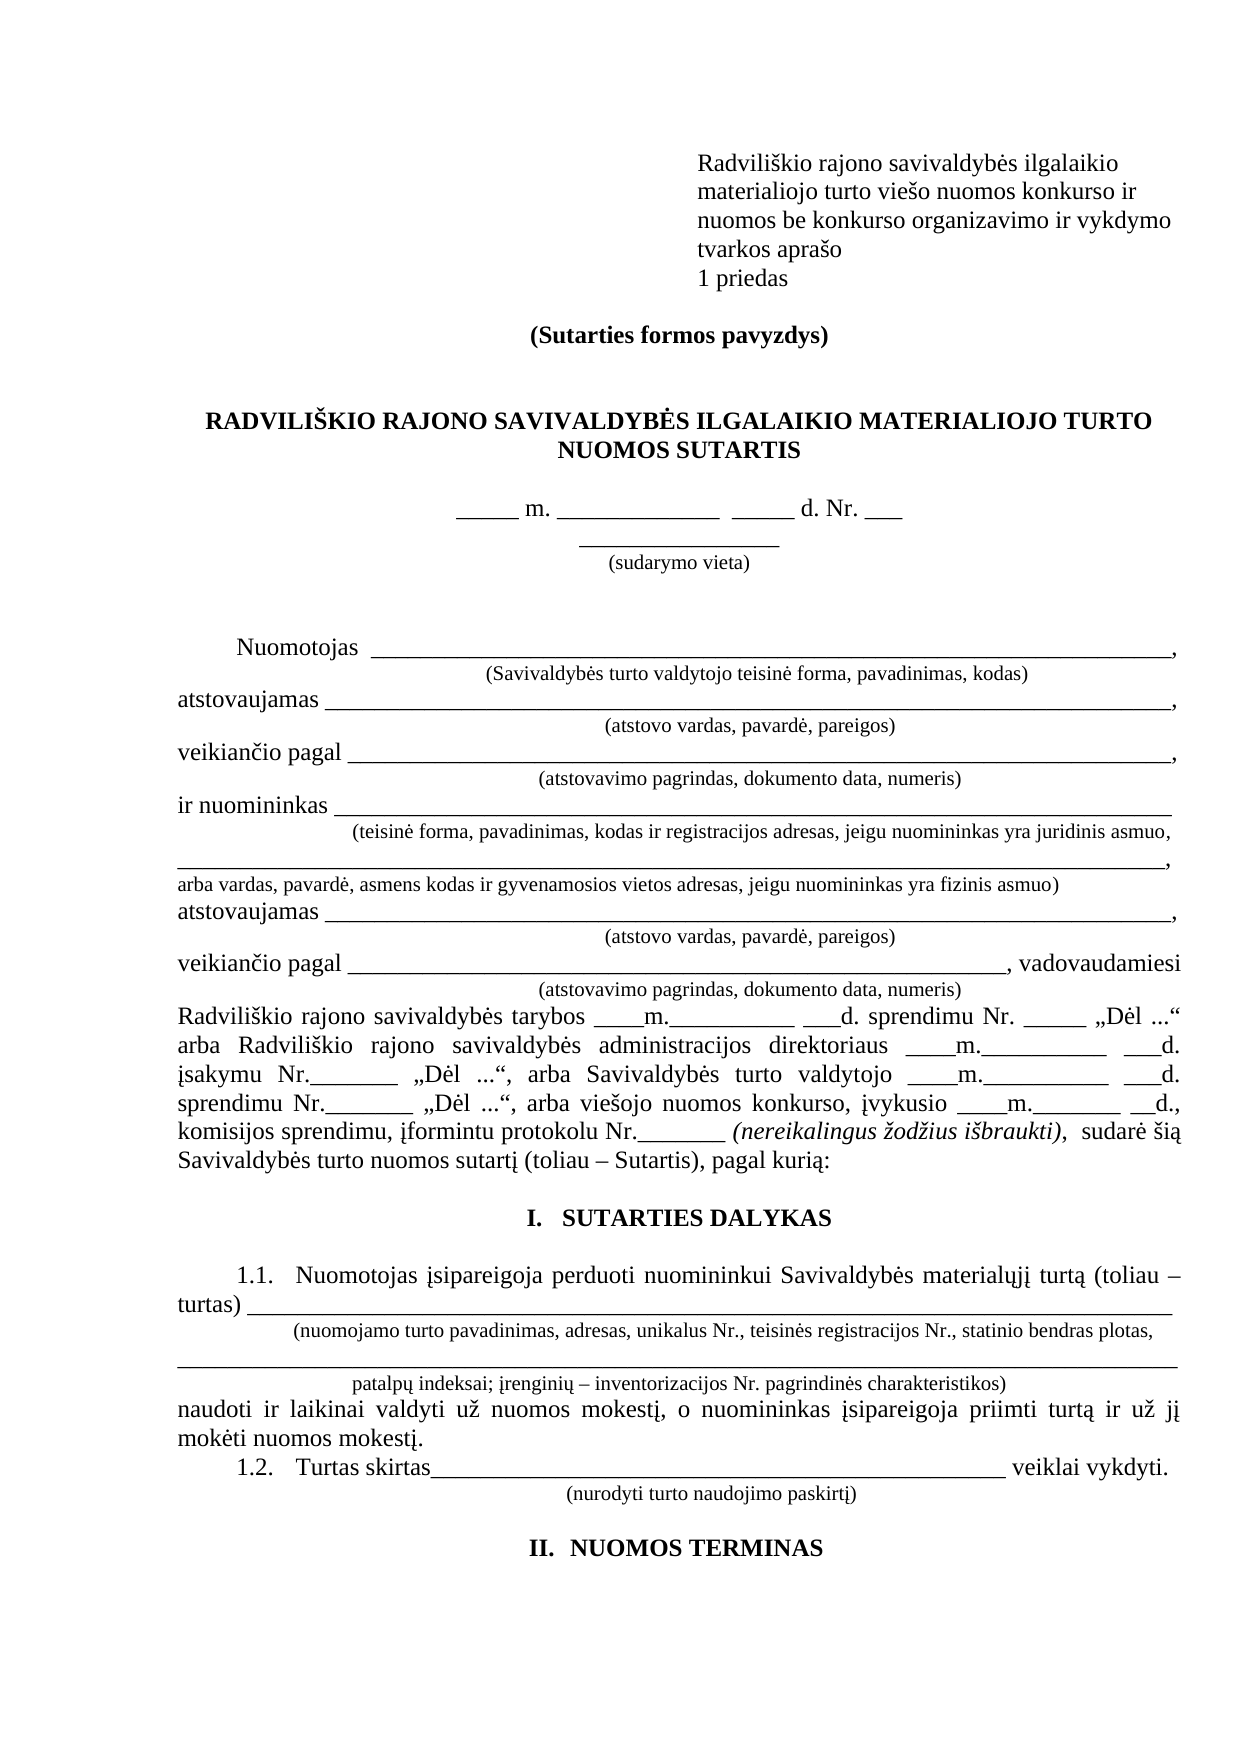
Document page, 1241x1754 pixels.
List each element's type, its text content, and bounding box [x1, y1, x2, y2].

text (sudarymo vieta) [177, 550, 1181, 574]
text arba vardas, pavardė, asmens kodas ir gyvenamosios vietos adresas, jeigu nuomininkas yra fizinis asmuo) [177, 872, 1181, 896]
text tvarkos aprašo [697, 234, 1181, 263]
text Radviliškio rajono savivaldybĖS ilgalaikio MATERIALIOJO TURTO NUOMOS SUTARTIS [177, 406, 1181, 464]
text ________________ [177, 521, 1181, 550]
text Nuomotojas , [177, 632, 1181, 660]
text _______________________________________________________________________________, [177, 843, 1181, 872]
text (atstovo vardas, pavardė, pareigos) [177, 924, 1181, 948]
text nuomos be konkurso organizavimo ir vykdymo [697, 205, 1181, 234]
text II. Nuomos terminas [177, 1533, 1181, 1562]
text (nurodyti turto naudojimo paskirtį) [236, 1481, 1181, 1505]
text atstovaujamas , [177, 896, 1181, 924]
text materialiojo turto viešo nuomos konkurso ir [697, 176, 1181, 205]
text (Sutarties formos pavyzdys) [177, 320, 1181, 349]
text 1.2. Turtas skirtas______________________________________________ veiklai vykdyti. [177, 1452, 1181, 1481]
text veikiančio pagal , [177, 737, 1181, 766]
text I. SUTARTIES Dalykas [177, 1203, 1181, 1231]
text (Savivaldybės turto valdytojo teisinė forma, pavadinimas, kodas) [252, 660, 1181, 684]
text veikiančio pagal , vadovaudamiesi [177, 948, 1181, 977]
text 1 priedas [697, 263, 1181, 291]
text (atstovavimo pagrindas, dokumento data, numeris) [177, 766, 1181, 790]
text (atstovavimo pagrindas, dokumento data, numeris) [177, 977, 1181, 1001]
text Radviliškio rajono savivaldybės tarybos ____m.__________ ___d. sprendimu Nr. _____ „Dėl ...“ arba Radviliškio rajono savivaldybės administracijos direktoriaus ____m.__________ ___d. įsakymu Nr._______ „Dėl ...“, arba Savivaldybės turto valdytojo ____m.__________ ___d. sprendimu Nr._______ „Dėl ...“, arba viešojo nuomos konkurso, įvykusio ____m._______ __d., komisijos sprendimu, įformintu protokolu Nr._______ (nereikalingus žodžius išbraukti), sudarė šią Savivaldybės turto nuomos sutartį (toliau – Sutartis), pagal kurią: [177, 1001, 1181, 1174]
text (nuomojamo turto pavadinimas, adresas, unikalus Nr., teisinės registracijos Nr., statinio bendras plotas, [177, 1318, 1181, 1342]
text ________________________________________________________________________________ [177, 1342, 1181, 1370]
text Radviliškio rajono savivaldybės ilgalaikio [697, 148, 1181, 176]
text naudoti ir laikinai valdyti už nuomos mokestį, o nuomininkas įsipareigoja priimti turtą ir už jį mokėti nuomos mokestį. [177, 1394, 1181, 1452]
text patalpų indeksai; įrenginių – inventorizacijos Nr. pagrindinės charakteristikos) [177, 1370, 1181, 1394]
text _____ m. _____________ _____ d. Nr. ___ [177, 493, 1181, 521]
text (teisinė forma, pavadinimas, kodas ir registracijos adresas, jeigu nuomininkas yra juridinis asmuo, [177, 819, 1181, 843]
text 1.1. Nuomotojas įsipareigoja perduoti nuomininkui Savivaldybės materialųjį turtą (toliau – turtas) __________________________________________________________________________ [177, 1260, 1181, 1318]
text atstovaujamas , [177, 684, 1181, 713]
text ir nuomininkas ___________________________________________________________________ [177, 790, 1181, 819]
text (atstovo vardas, pavardė, pareigos) [177, 713, 1181, 737]
